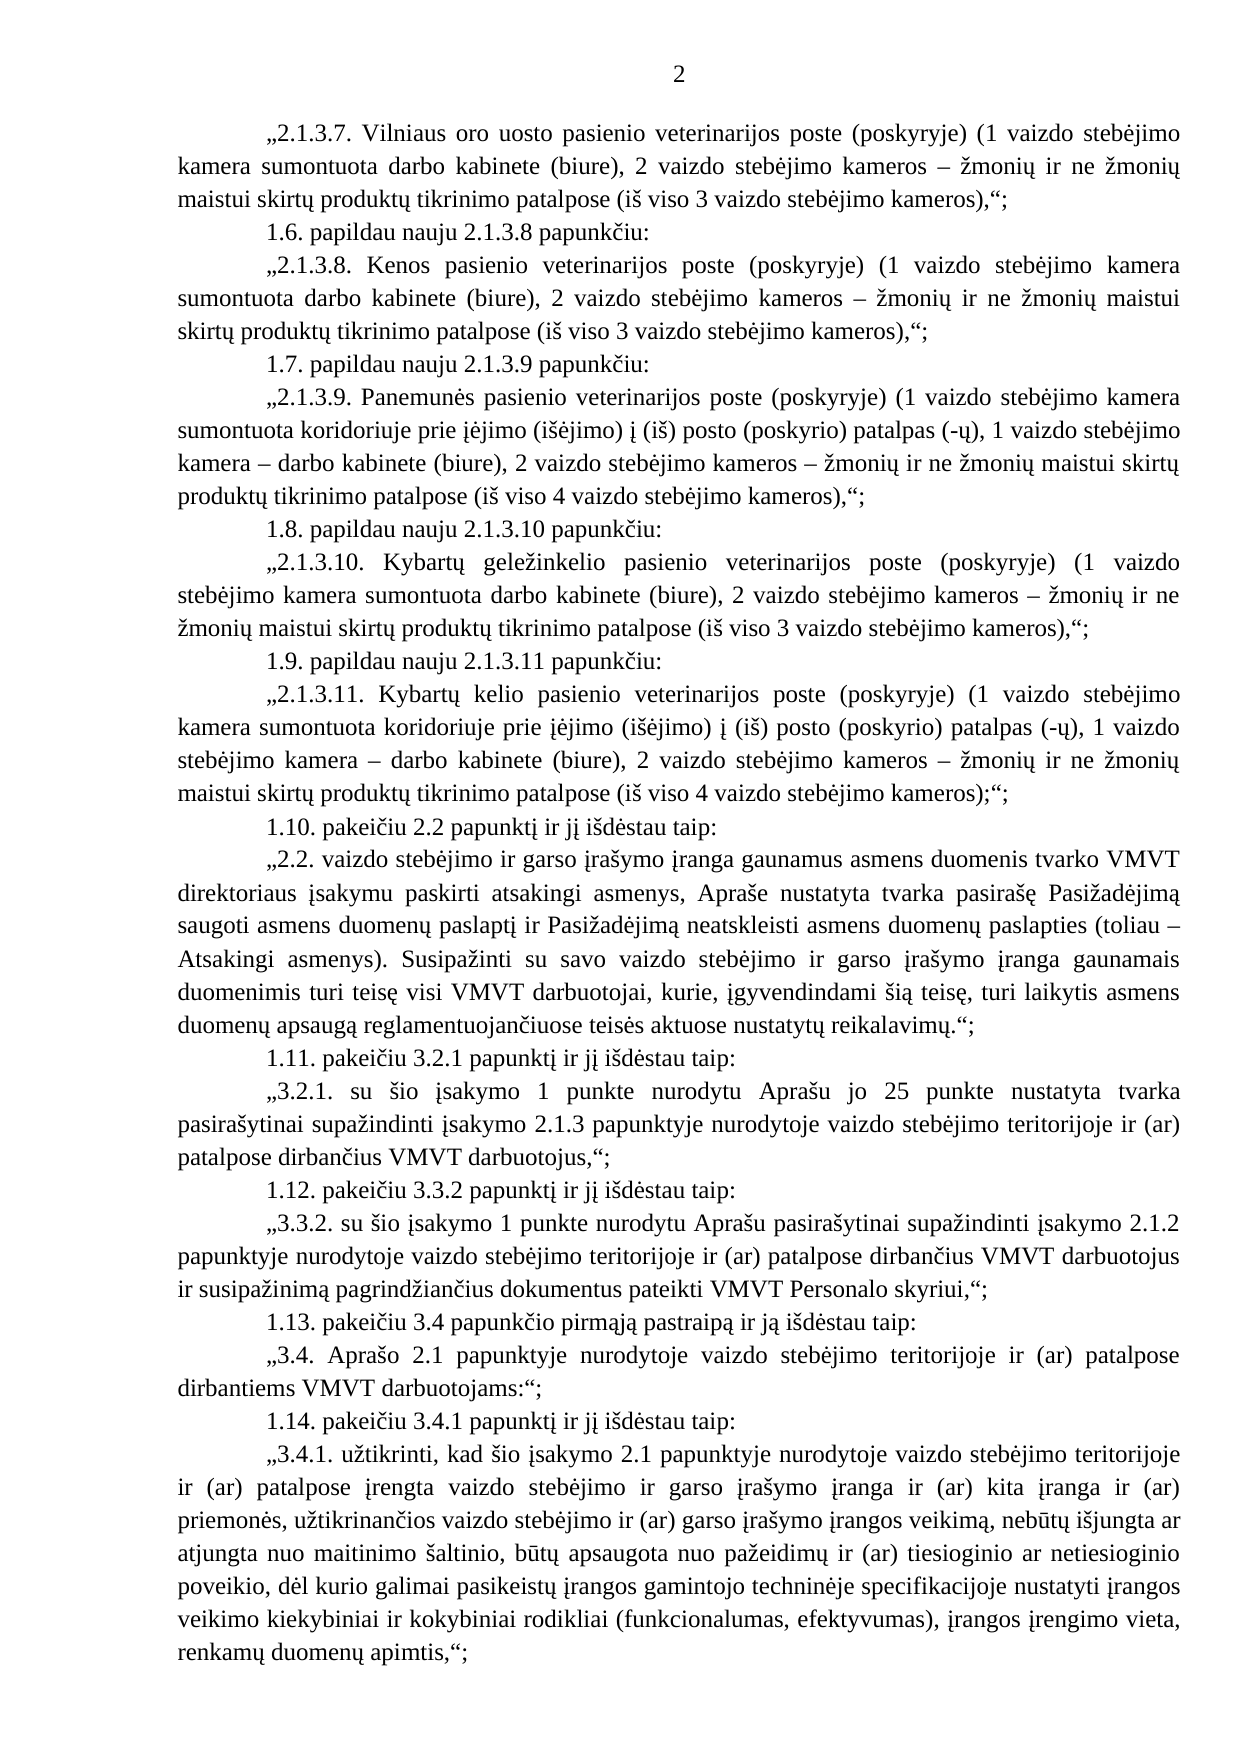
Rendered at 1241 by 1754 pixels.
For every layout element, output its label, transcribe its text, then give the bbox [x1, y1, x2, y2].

text 1.10. pakeičiu 2.2 papunktį ir jį išdėstau taip: [177, 812, 1181, 840]
text 1.11. pakeičiu 3.2.1 papunktį ir jį išdėstau taip: [177, 1043, 1181, 1071]
text 1.9. papildau nauju 2.1.3.11 papunkčiu: [177, 646, 1181, 675]
text 1.6. papildau nauju 2.1.3.8 papunkčiu: [177, 217, 1181, 246]
text 1.7. papildau nauju 2.1.3.9 papunkčiu: [177, 349, 1181, 378]
text „2.1.3.9. Panemunės pasienio veterinarijos poste (poskyryje) (1 vaizdo stebėjimo kamera sumontuota koridoriuje prie įėjimo (išėjimo) į (iš) posto (poskyrio) patalpas (-ų), 1 vaizdo stebėjimo kamera – darbo kabinete (biure), 2 vaizdo stebėjimo kameros – žmonių ir ne žmonių maistui skirtų produktų tikrinimo patalpose (iš viso 4 vaizdo stebėjimo kameros),“; [177, 382, 1181, 510]
text „2.1.3.8. Kenos pasienio veterinarijos poste (poskyryje) (1 vaizdo stebėjimo kamera sumontuota darbo kabinete (biure), 2 vaizdo stebėjimo kameros – žmonių ir ne žmonių maistui skirtų produktų tikrinimo patalpose (iš viso 3 vaizdo stebėjimo kameros),“; [177, 250, 1181, 345]
text „3.4.1. užtikrinti, kad šio įsakymo 2.1 papunktyje nurodytoje vaizdo stebėjimo teritorijoje ir (ar) patalpose įrengta vaizdo stebėjimo ir garso įrašymo įranga ir (ar) kita įranga ir (ar) priemonės, užtikrinančios vaizdo stebėjimo ir (ar) garso įrašymo įrangos veikimą, nebūtų išjungta ar atjungta nuo maitinimo šaltinio, būtų apsaugota nuo pažeidimų ir (ar) tiesioginio ar netiesioginio poveikio, dėl kurio galimai pasikeistų įrangos gamintojo techninėje specifikacijoje nustatyti įrangos veikimo kiekybiniai ir kokybiniai rodikliai (funkcionalumas, efektyvumas), įrangos įrengimo vieta, renkamų duomenų apimtis,“; [177, 1439, 1181, 1666]
text „2.1.3.7. Vilniaus oro uosto pasienio veterinarijos poste (poskyryje) (1 vaizdo stebėjimo kamera sumontuota darbo kabinete (biure), 2 vaizdo stebėjimo kameros – žmonių ir ne žmonių maistui skirtų produktų tikrinimo patalpose (iš viso 3 vaizdo stebėjimo kameros),“; [177, 118, 1181, 213]
text „2.2. vaizdo stebėjimo ir garso įrašymo įranga gaunamus asmens duomenis tvarko VMVT direktoriaus įsakymu paskirti atsakingi asmenys, Apraše nustatyta tvarka pasirašę Pasižadėjimą saugoti asmens duomenų paslaptį ir Pasižadėjimą neatskleisti asmens duomenų paslapties (toliau – Atsakingi asmenys). Susipažinti su savo vaizdo stebėjimo ir garso įrašymo įranga gaunamais duomenimis turi teisę visi VMVT darbuotojai, kurie, įgyvendindami šią teisę, turi laikytis asmens duomenų apsaugą reglamentuojančiuose teisės aktuose nustatytų reikalavimų.“; [177, 844, 1181, 1038]
text „3.2.1. su šio įsakymo 1 punkte nurodytu Aprašu jo 25 punkte nustatyta tvarka pasirašytinai supažindinti įsakymo 2.1.3 papunktyje nurodytoje vaizdo stebėjimo teritorijoje ir (ar) patalpose dirbančius VMVT darbuotojus,“; [177, 1076, 1181, 1171]
text 1.12. pakeičiu 3.3.2 papunktį ir jį išdėstau taip: [177, 1175, 1181, 1203]
text 1.13. pakeičiu 3.4 papunkčio pirmąją pastraipą ir ją išdėstau taip: [177, 1307, 1181, 1336]
text „3.3.2. su šio įsakymo 1 punkte nurodytu Aprašu pasirašytinai supažindinti įsakymo 2.1.2 papunktyje nurodytoje vaizdo stebėjimo teritorijoje ir (ar) patalpose dirbančius VMVT darbuotojus ir susipažinimą pagrindžiančius dokumentus pateikti VMVT Personalo skyriui,“; [177, 1208, 1181, 1303]
text „2.1.3.10. Kybartų geležinkelio pasienio veterinarijos poste (poskyryje) (1 vaizdo stebėjimo kamera sumontuota darbo kabinete (biure), 2 vaizdo stebėjimo kameros – žmonių ir ne žmonių maistui skirtų produktų tikrinimo patalpose (iš viso 3 vaizdo stebėjimo kameros),“; [177, 547, 1181, 642]
text 1.14. pakeičiu 3.4.1 papunktį ir jį išdėstau taip: [177, 1406, 1181, 1435]
text „3.4. Aprašo 2.1 papunktyje nurodytoje vaizdo stebėjimo teritorijoje ir (ar) patalpose dirbantiems VMVT darbuotojams:“; [177, 1340, 1181, 1402]
text „2.1.3.11. Kybartų kelio pasienio veterinarijos poste (poskyryje) (1 vaizdo stebėjimo kamera sumontuota koridoriuje prie įėjimo (išėjimo) į (iš) posto (poskyrio) patalpas (-ų), 1 vaizdo stebėjimo kamera – darbo kabinete (biure), 2 vaizdo stebėjimo kameros – žmonių ir ne žmonių maistui skirtų produktų tikrinimo patalpose (iš viso 4 vaizdo stebėjimo kameros);“; [177, 679, 1181, 807]
text 1.8. papildau nauju 2.1.3.10 papunkčiu: [177, 514, 1181, 543]
